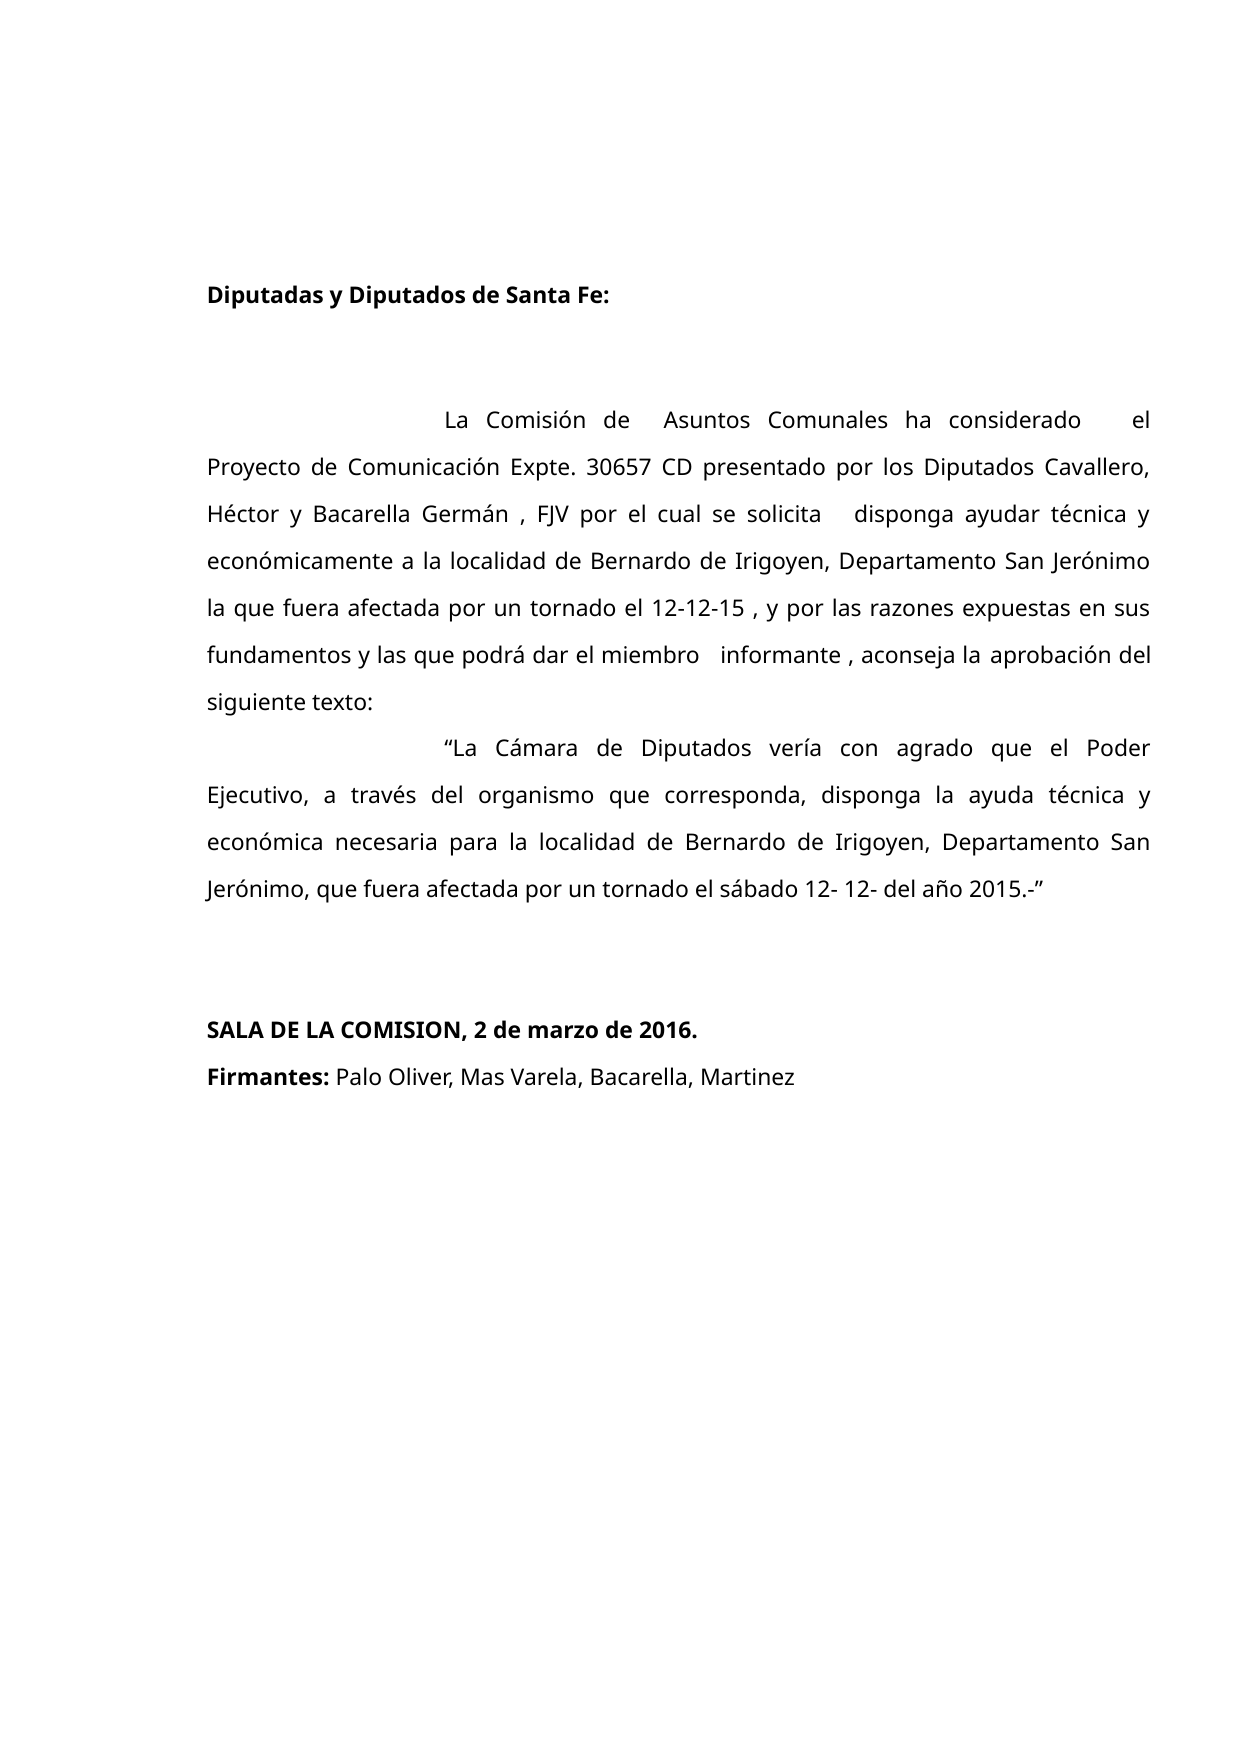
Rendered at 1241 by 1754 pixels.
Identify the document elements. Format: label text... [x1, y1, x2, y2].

text La Comisión de Asuntos Comunales ha considerado el Proyecto de Comunicación Expte. 30657 CD presentado por los Diputados Cavallero, Héctor y Bacarella Germán , FJV por el cual se solicita disponga ayudar técnica y económicamente a la localidad de Bernardo de Irigoyen, Departamento San Jerónimo la que fuera afectada por un tornado el 12-12-15 , y por las razones expuestas en sus fundamentos y las que podrá dar el miembro informante , aconseja la aprobación del siguiente texto: [207, 404, 1152, 717]
text Firmantes: Palo Oliver, Mas Varela, Bacarella, Martinez [207, 1061, 1152, 1092]
text Diputadas y Diputados de Santa Fe: [207, 248, 1152, 311]
text SALA DE LA COMISION, 2 de marzo de 2016. [207, 1014, 1152, 1045]
text “La Cámara de Diputados vería con agrado que el Poder Ejecutivo, a través del organismo que corresponda, disponga la ayuda técnica y económica necesaria para la localidad de Bernardo de Irigoyen, Departamento San Jerónimo, que fuera afectada por un tornado el sábado 12- 12- del año 2015.-” [207, 732, 1152, 904]
